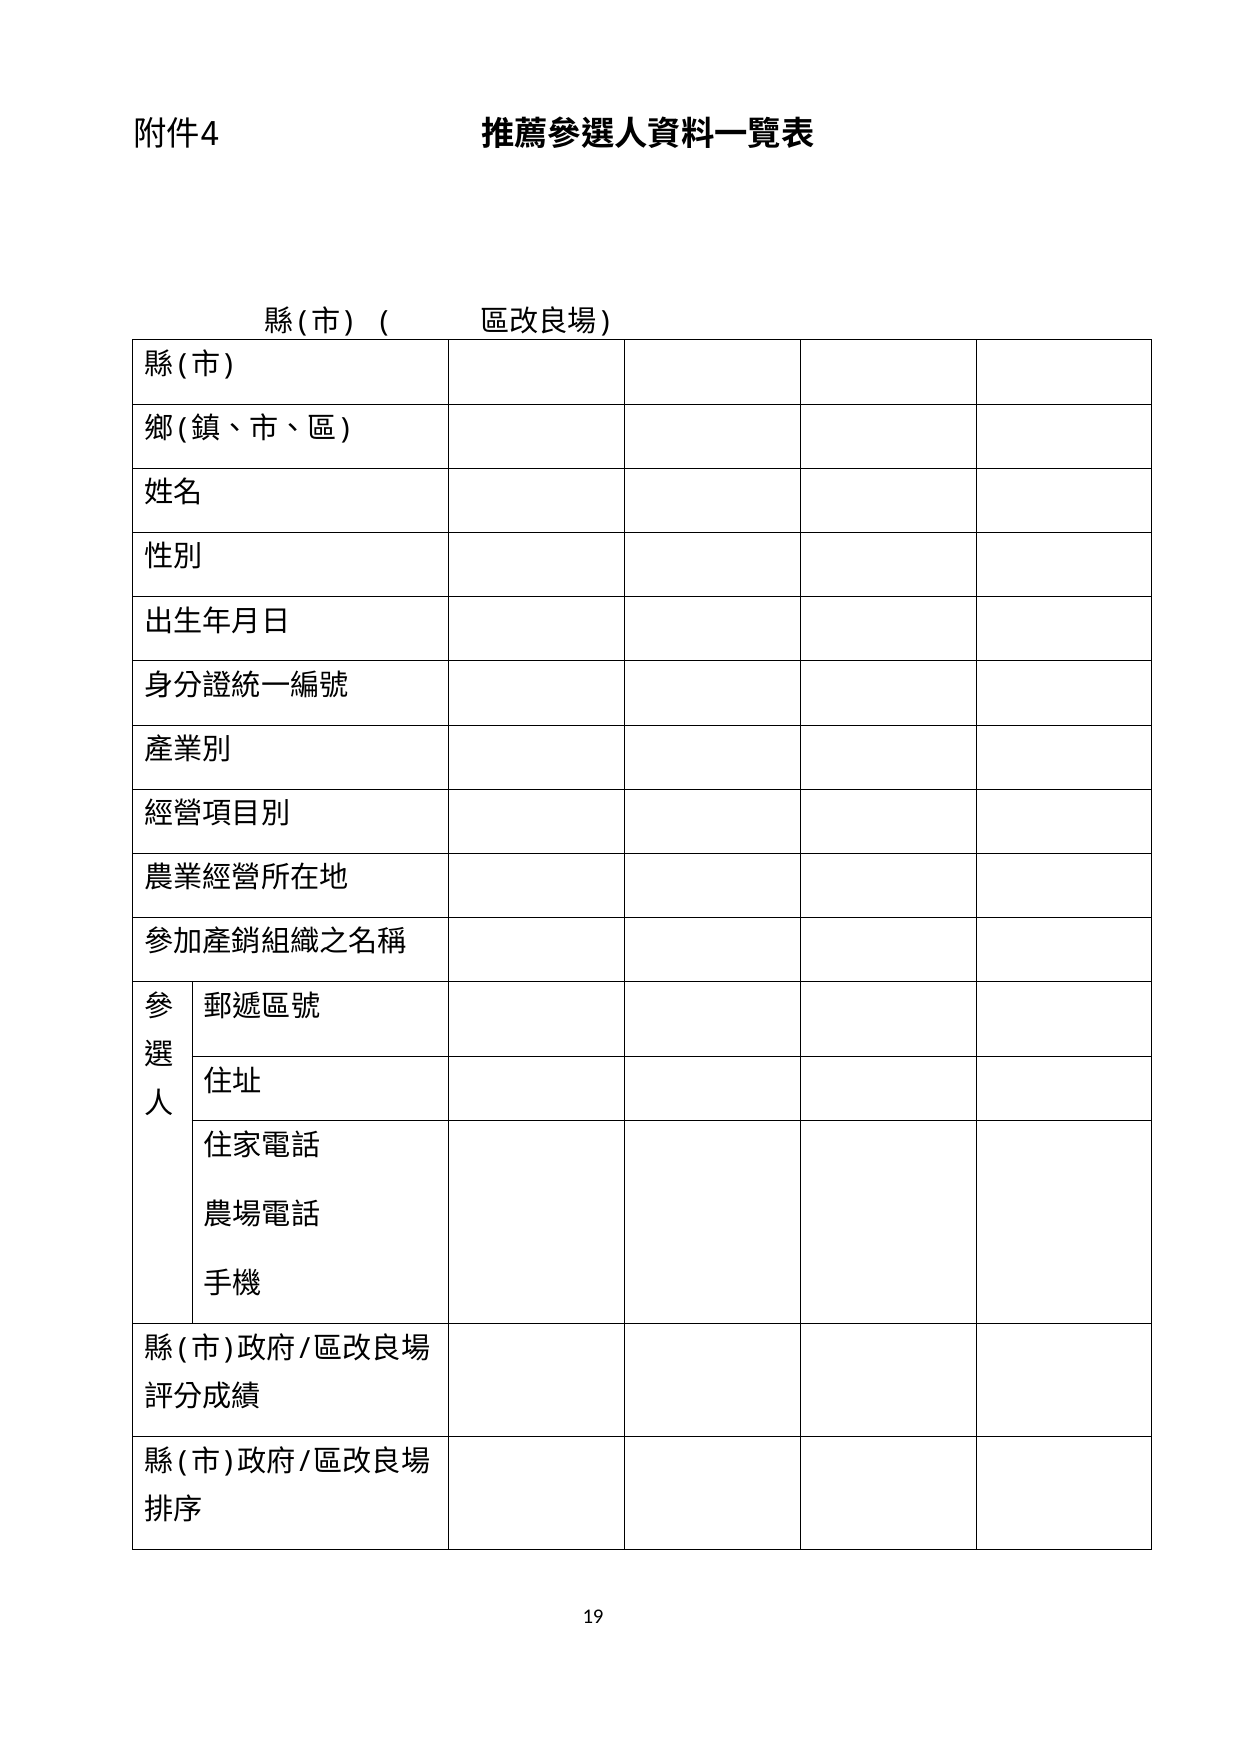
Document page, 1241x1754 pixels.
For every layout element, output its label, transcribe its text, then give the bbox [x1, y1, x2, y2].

table_cell [977, 1057, 1151, 1120]
table_cell 縣(市)政府/區改良場排序 [133, 1437, 448, 1549]
table_cell 經營項目別 [133, 790, 448, 853]
table_cell [977, 1437, 1151, 1549]
table_cell [801, 854, 976, 917]
table_cell [801, 918, 976, 981]
table_header 縣(市) [133, 340, 448, 403]
table_cell [625, 918, 800, 981]
table_cell [625, 469, 800, 532]
table_cell [625, 1057, 800, 1120]
table_cell [449, 405, 624, 468]
table_header [449, 340, 624, 403]
table_cell [449, 1437, 624, 1549]
table_cell [977, 661, 1151, 724]
table_cell [977, 405, 1151, 468]
table_cell [801, 1121, 976, 1323]
table_cell [449, 854, 624, 917]
table_cell [977, 1324, 1151, 1436]
table_cell 出生年月日 [133, 597, 448, 660]
table_cell [801, 790, 976, 853]
table_cell [449, 1324, 624, 1436]
table_cell [625, 597, 800, 660]
table_cell 參加產銷組織之名稱 [133, 918, 448, 981]
table_cell [977, 790, 1151, 853]
table_cell [977, 726, 1151, 789]
table_cell [801, 597, 976, 660]
table_cell [801, 982, 976, 1056]
table_cell [801, 661, 976, 724]
table_cell 產業別 [133, 726, 448, 789]
table_cell [801, 1057, 976, 1120]
table_cell 郵遞區號 [193, 982, 448, 1056]
table_cell [801, 1437, 976, 1549]
table_cell 身分證統一編號 [133, 661, 448, 724]
table_cell [625, 1121, 800, 1323]
table_cell [977, 982, 1151, 1056]
text 縣(市) ( 區改良場) [235, 277, 1053, 339]
table_cell [625, 405, 800, 468]
table_cell 縣(市)政府/區改良場評分成績 [133, 1324, 448, 1436]
table_cell [449, 790, 624, 853]
table_cell [449, 982, 624, 1056]
table_cell [449, 1121, 624, 1323]
table_cell [449, 533, 624, 596]
table_header [977, 340, 1151, 403]
table_cell [625, 1437, 800, 1549]
table_cell 性別 [133, 533, 448, 596]
table_cell 參 選 人 [133, 982, 192, 1323]
table_cell [625, 790, 800, 853]
table_cell 農業經營所在地 [133, 854, 448, 917]
table_cell [625, 854, 800, 917]
table_cell [449, 1057, 624, 1120]
table_cell [625, 1324, 800, 1436]
table_cell 住家電話 農場電話 手機 [193, 1121, 448, 1323]
table_cell [801, 726, 976, 789]
table_cell [449, 469, 624, 532]
table_cell [801, 1324, 976, 1436]
table_cell [625, 661, 800, 724]
table_cell 鄉(鎮、市、區) [133, 405, 448, 468]
table_cell [449, 597, 624, 660]
table_header [625, 340, 800, 403]
table_cell 姓名 [133, 469, 448, 532]
table_cell [977, 1121, 1151, 1323]
table_cell [977, 854, 1151, 917]
table_cell [977, 597, 1151, 660]
table_cell [801, 405, 976, 468]
table_cell 住址 [193, 1057, 448, 1120]
table_cell [977, 918, 1151, 981]
table_cell [449, 661, 624, 724]
table_cell [801, 533, 976, 596]
table_cell [977, 533, 1151, 596]
table_cell [625, 982, 800, 1056]
table_cell [625, 533, 800, 596]
table_cell [449, 726, 624, 789]
table_header [801, 340, 976, 403]
table_cell [977, 469, 1151, 532]
table_cell [801, 469, 976, 532]
table_cell [625, 726, 800, 789]
text 附件4 推薦參選人資料一覽表 [133, 89, 1053, 152]
table_cell [449, 918, 624, 981]
